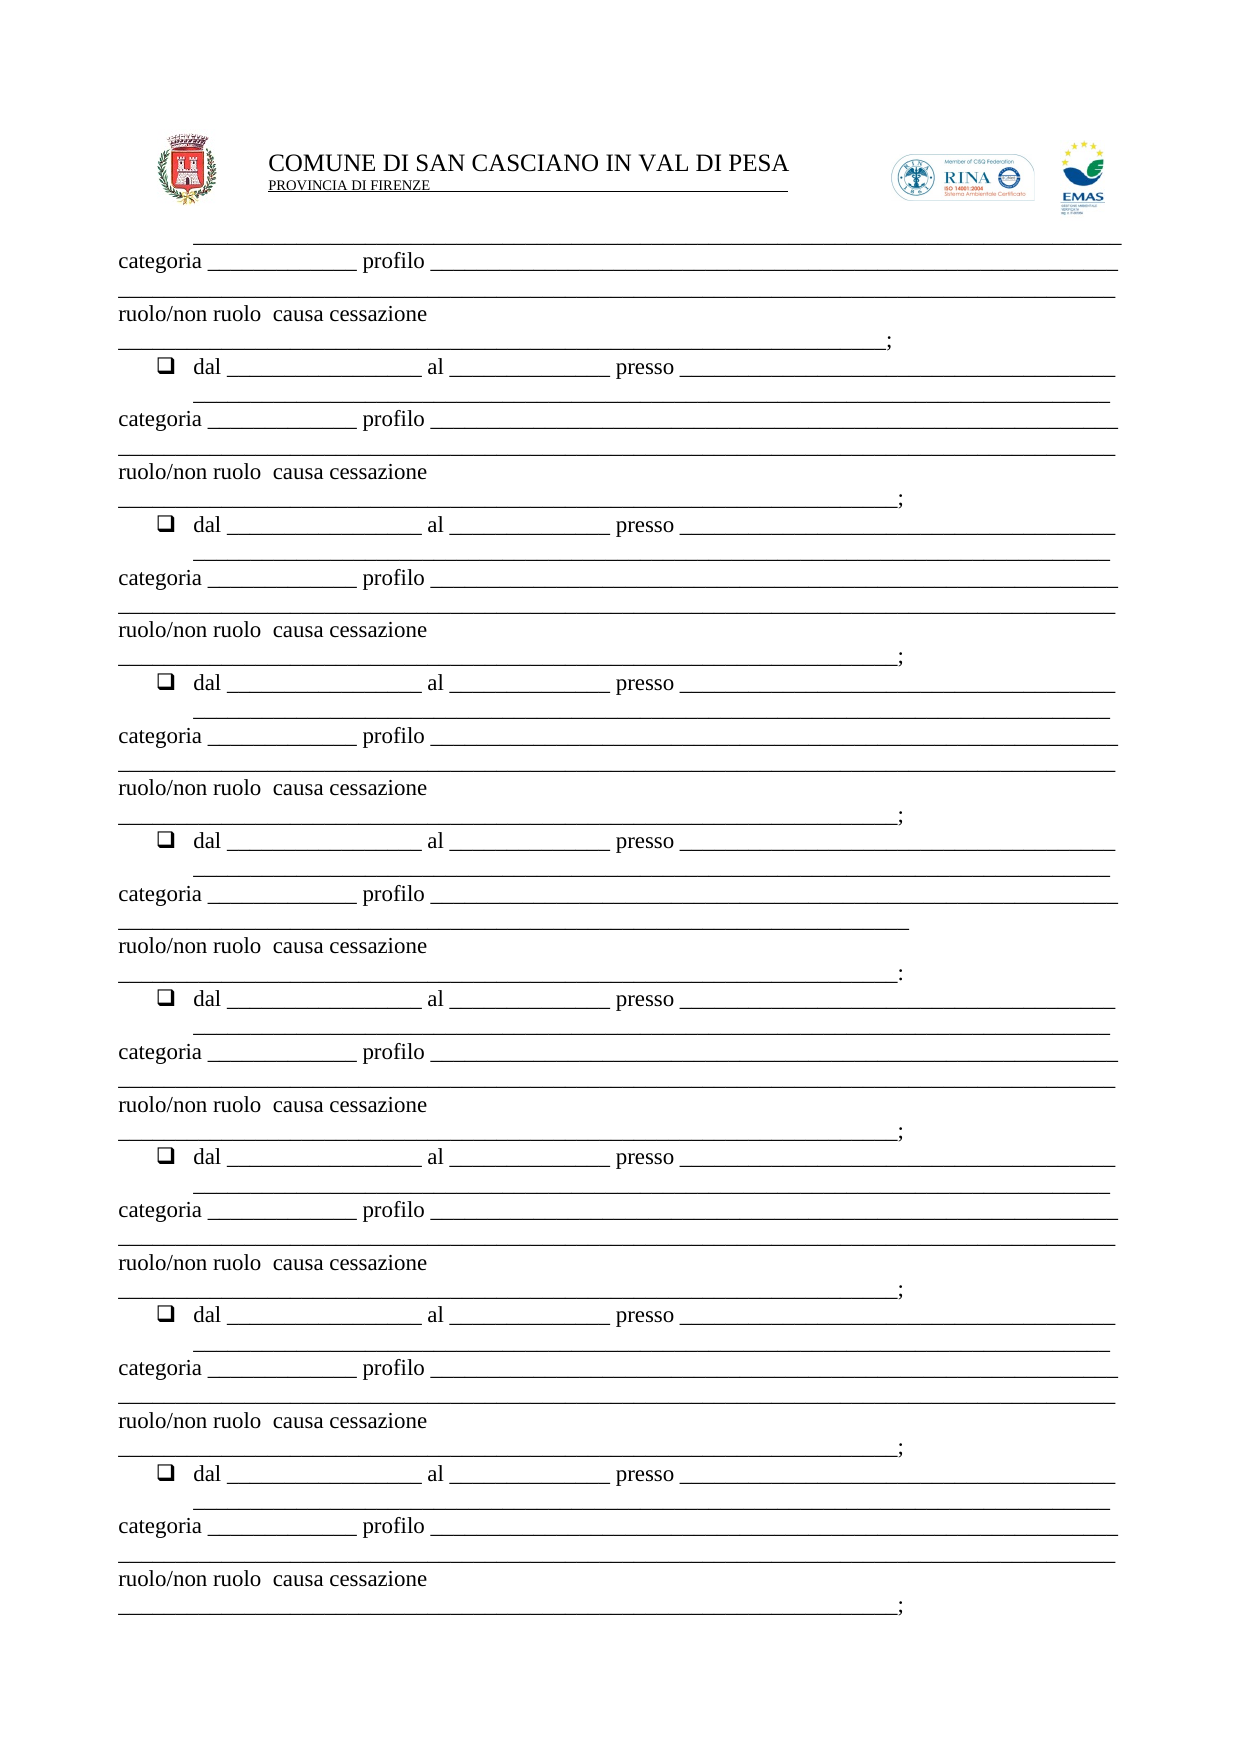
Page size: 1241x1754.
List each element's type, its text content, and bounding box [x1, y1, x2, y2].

list dal _________________ al ______________ presso ______________________________________ ________________________________________________________________________________ [156, 985, 1123, 1038]
list dal _________________ al ______________ presso ______________________________________ _________________________________________________________________________________ [156, 199, 1123, 247]
text categoria _____________ profilo ____________________________________________________________ _______________________________________________________________________________________ [118, 563, 1123, 616]
list dal _________________ al ______________ presso ______________________________________ ________________________________________________________________________________ [156, 1459, 1123, 1512]
text categoria _____________ profilo ____________________________________________________________ _______________________________________________________________________________________ [118, 1354, 1123, 1407]
list dal _________________ al ______________ presso ______________________________________ ________________________________________________________________________________ [156, 1143, 1123, 1196]
text ruolo/non ruolo causa cessazione ___________________________________________________________________; [118, 300, 1123, 353]
text ruolo/non ruolo causa cessazione ____________________________________________________________________; [118, 458, 1123, 511]
text categoria _____________ profilo ____________________________________________________________ _______________________________________________________________________________________ [118, 1196, 1123, 1249]
text ruolo/non ruolo causa cessazione ____________________________________________________________________; [118, 1407, 1123, 1459]
text categoria _____________ profilo ____________________________________________________________ _______________________________________________________________________________________ [118, 1512, 1123, 1565]
list dal _________________ al ______________ presso ______________________________________ ________________________________________________________________________________ [156, 669, 1123, 722]
list dal _________________ al ______________ presso ______________________________________ ________________________________________________________________________________ [156, 511, 1123, 563]
picture [156, 129, 218, 206]
text ruolo/non ruolo causa cessazione ____________________________________________________________________; [118, 1091, 1123, 1143]
picture [1060, 140, 1105, 221]
list dal _________________ al ______________ presso ______________________________________ ________________________________________________________________________________ [156, 1301, 1123, 1354]
text categoria _____________ profilo ____________________________________________________________ _______________________________________________________________________________________ [118, 247, 1123, 300]
text ruolo/non ruolo causa cessazione ____________________________________________________________________; [118, 774, 1123, 827]
text categoria _____________ profilo ____________________________________________________________ _______________________________________________________________________________________ [118, 722, 1123, 774]
text ruolo/non ruolo causa cessazione ____________________________________________________________________; [118, 616, 1123, 669]
text categoria _____________ profilo ____________________________________________________________ _______________________________________________________________________________________ [118, 1038, 1123, 1091]
picture [891, 154, 1035, 201]
text ruolo/non ruolo causa cessazione ____________________________________________________________________: [118, 932, 1123, 985]
list dal _________________ al ______________ presso ______________________________________ ________________________________________________________________________________ [156, 827, 1123, 880]
text ruolo/non ruolo causa cessazione ____________________________________________________________________; [118, 1565, 1123, 1618]
list dal _________________ al ______________ presso ______________________________________ ________________________________________________________________________________ [156, 353, 1123, 405]
text ruolo/non ruolo causa cessazione ____________________________________________________________________; [118, 1249, 1123, 1301]
text categoria _____________ profilo ____________________________________________________________ _____________________________________________________________________ [118, 880, 1123, 932]
text categoria _____________ profilo ____________________________________________________________ _______________________________________________________________________________________ [118, 405, 1123, 458]
